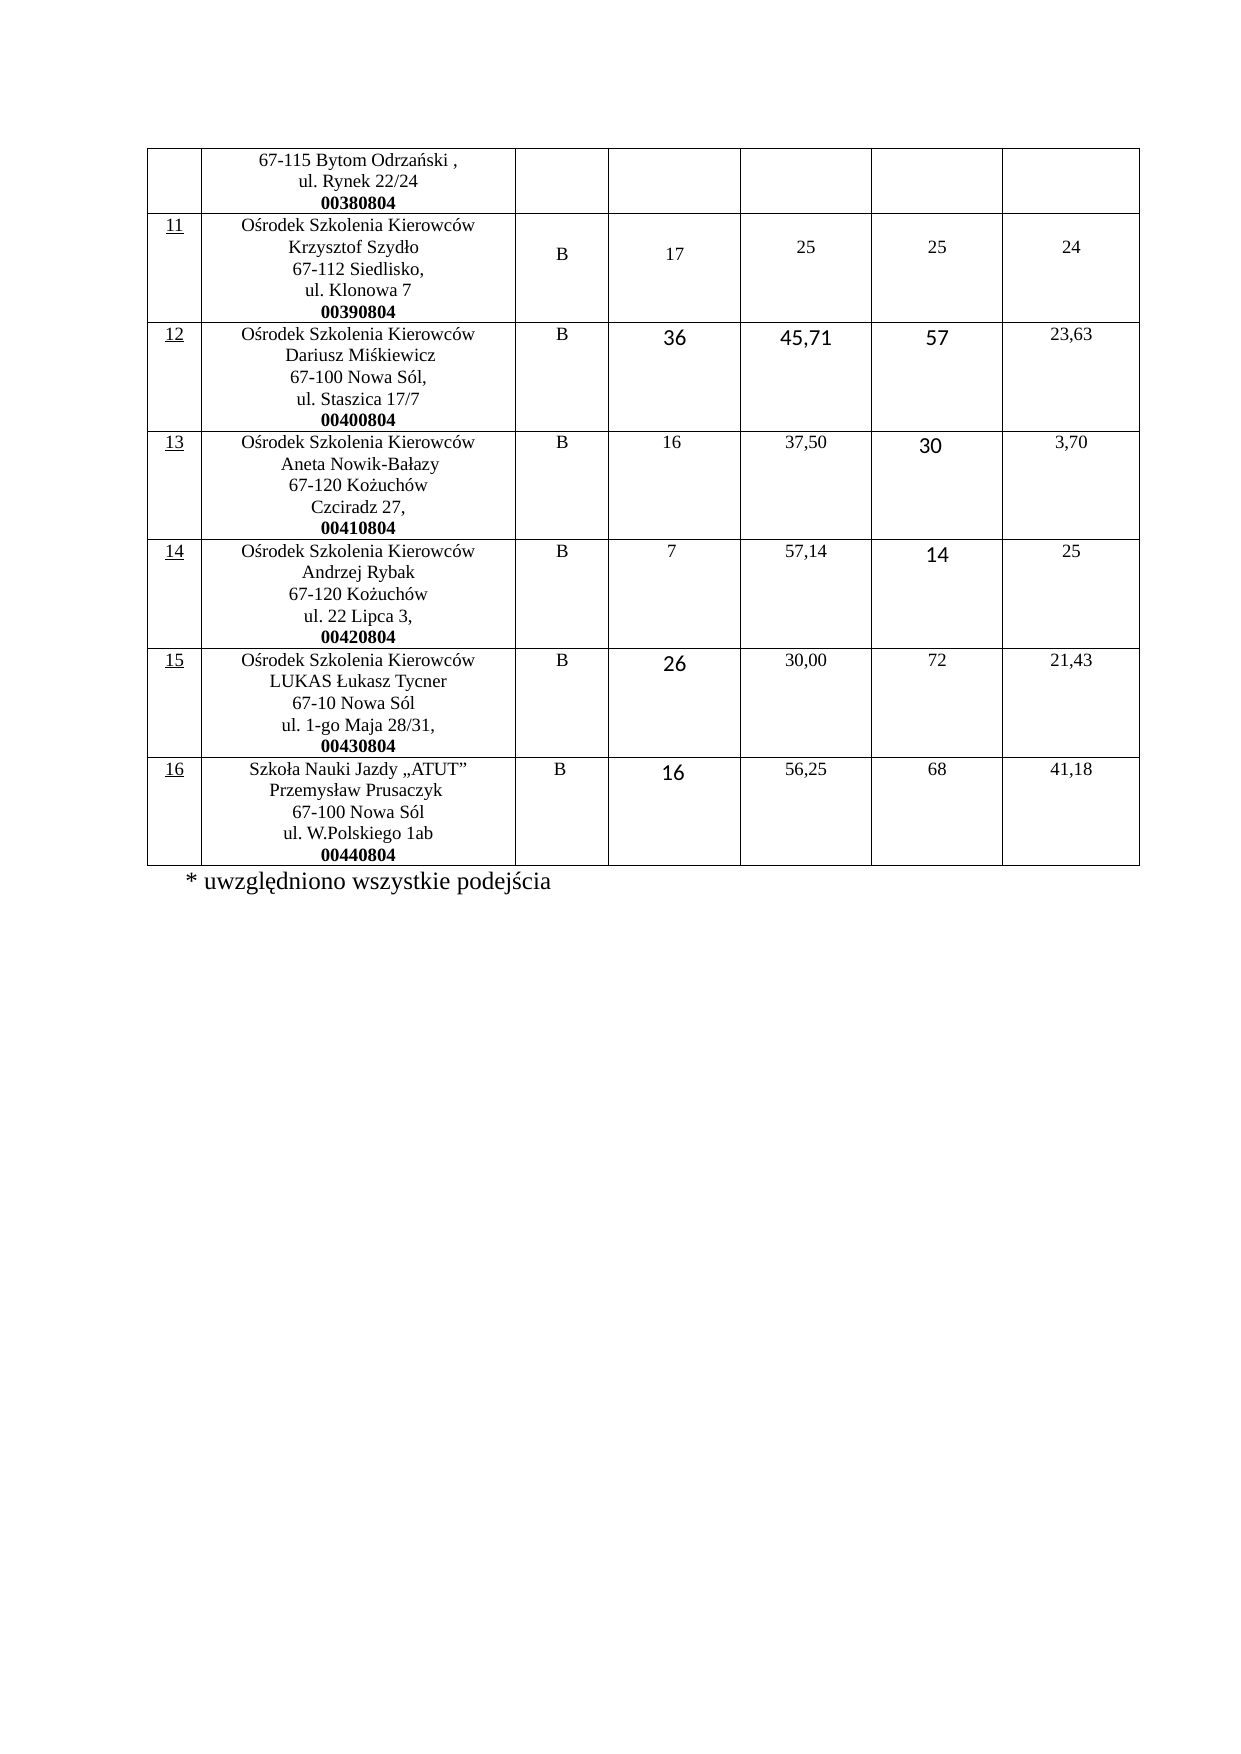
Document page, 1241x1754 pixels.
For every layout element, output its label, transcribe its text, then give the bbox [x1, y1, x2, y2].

table_cell 57 [872, 323, 1002, 431]
table_cell [516, 149, 608, 213]
table_cell 24 [1003, 214, 1139, 322]
table_cell 36 [609, 323, 740, 431]
table_cell 16 [609, 432, 740, 539]
table_cell Ośrodek Szkolenia Kierowców Krzysztof Szydło 67-112 Siedlisko, ul. Klonowa 7 00390804 [202, 214, 515, 322]
table_cell [609, 149, 740, 213]
table_cell 45,71 [741, 323, 871, 431]
table_cell 67-115 Bytom Odrzański , ul. Rynek 22/24 00380804 [202, 149, 515, 213]
table_cell B [516, 758, 608, 865]
table_cell 14 [148, 540, 201, 648]
table_cell 57,14 [741, 540, 871, 648]
table_cell 30,00 [741, 649, 871, 757]
table_cell B [516, 432, 608, 539]
table_cell B [516, 214, 608, 322]
table_cell Ośrodek Szkolenia Kierowców LUKAS Łukasz Tycner 67-10 Nowa Sól ul. 1-go Maja 28/31, 00430804 [202, 649, 515, 757]
table_cell 3,70 [1003, 432, 1139, 539]
table_cell 41,18 [1003, 758, 1139, 865]
table_cell 26 [609, 649, 740, 757]
table_cell Szkoła Nauki Jazdy „ATUT” Przemysław Prusaczyk 67-100 Nowa Sól ul. W.Polskiego 1ab 00440804 [202, 758, 515, 865]
table_cell 23,63 [1003, 323, 1139, 431]
table_cell 56,25 [741, 758, 871, 865]
table_cell 16 [609, 758, 740, 865]
table_cell 11 [148, 214, 201, 322]
table_cell B [516, 540, 608, 648]
table_cell B [516, 649, 608, 757]
table_cell 21,43 [1003, 649, 1139, 757]
table_cell 25 [1003, 540, 1139, 648]
table_cell 37,50 [741, 432, 871, 539]
table_cell 16 [148, 758, 201, 865]
text * uwzględniono wszystkie podejścia [185, 866, 1093, 895]
table_cell 17 [609, 214, 740, 322]
table_cell 68 [872, 758, 1002, 865]
table_cell 25 [872, 214, 1002, 322]
table_cell 14 [872, 540, 1002, 648]
table_cell [872, 149, 1002, 213]
table_cell 13 [148, 432, 201, 539]
table_cell 12 [148, 323, 201, 431]
table_cell 7 [609, 540, 740, 648]
table_cell 25 [741, 214, 871, 322]
table_cell [1003, 149, 1139, 213]
table_cell Ośrodek Szkolenia Kierowców Andrzej Rybak 67-120 Kożuchów ul. 22 Lipca 3, 00420804 [202, 540, 515, 648]
table_cell Ośrodek Szkolenia Kierowców Dariusz Miśkiewicz 67-100 Nowa Sól, ul. Staszica 17/7 00400804 [202, 323, 515, 431]
table_cell [741, 149, 871, 213]
table_cell Ośrodek Szkolenia Kierowców Aneta Nowik-Bałazy 67-120 Kożuchów Czciradz 27, 00410804 [202, 432, 515, 539]
table_cell 15 [148, 649, 201, 757]
table_cell 30 [872, 432, 1002, 539]
table_cell 72 [872, 649, 1002, 757]
table_cell B [516, 323, 608, 431]
table_cell [148, 149, 201, 213]
